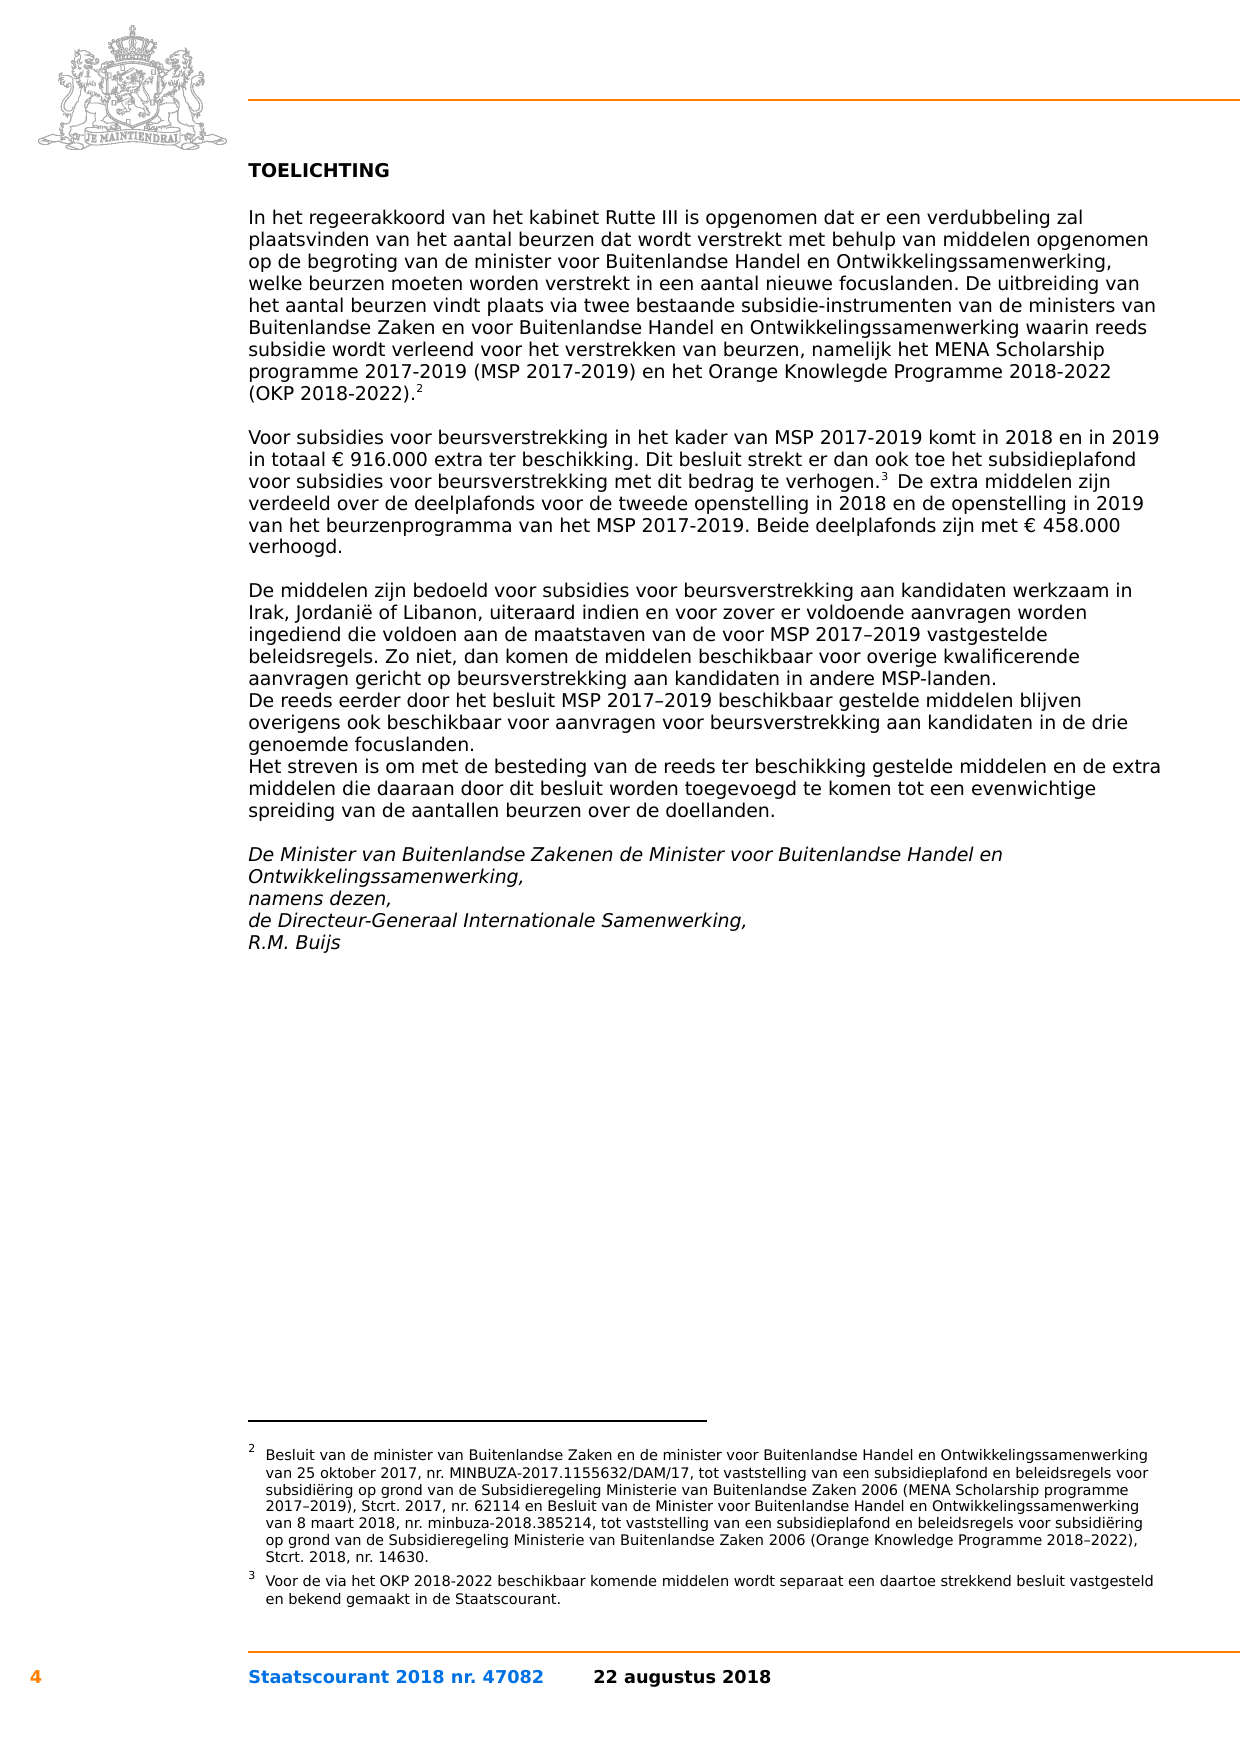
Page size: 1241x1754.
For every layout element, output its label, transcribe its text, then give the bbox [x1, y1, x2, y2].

picture [38, 25, 227, 150]
subtitle TOELICHTING [248, 160, 1163, 182]
text Voor de via het OKP 2018-2022 beschikbaar komende middelen wordt separaat een daartoe strekkend besluit vastgesteld en bekend gemaakt in de Staatscourant. [248, 1569, 1163, 1608]
text Het streven is om met de besteding van de reeds ter beschikking gestelde middelen en de extra middelen die daaraan door dit besluit worden toegevoegd te komen tot een evenwichtige spreiding van de aantallen beurzen over de doellanden. [248, 756, 1163, 822]
text De reeds eerder door het besluit MSP 2017–2019 beschikbaar gestelde middelen blijven overigens ook beschikbaar voor aanvragen voor beursverstrekking aan kandidaten in de drie genoemde focuslanden. [248, 690, 1163, 756]
text In het regeerakkoord van het kabinet Rutte III is opgenomen dat er een verdubbeling zal plaatsvinden van het aantal beurzen dat wordt verstrekt met behulp van middelen opgenomen op de begroting van de minister voor Buitenlandse Handel en Ontwikkelingssamenwerking, welke beurzen moeten worden verstrekt in een aantal nieuwe focuslanden. De uitbreiding van het aantal beurzen vindt plaats via twee bestaande subsidie-instrumenten van de ministers van Buitenlandse Zaken en voor Buitenlandse Handel en Ontwikkelingssamenwerking waarin reeds subsidie wordt verleend voor het verstrekken van beurzen, namelijk het MENA Scholarship programme 2017-2019 (MSP 2017-2019) en het Orange Knowlegde Programme 2018-2022 (OKP 2018-2022). [248, 207, 1163, 405]
text De Minister van Buitenlandse Zakenen de Minister voor Buitenlandse Handel en Ontwikkelingssamenwerking, namens dezen, de Directeur-Generaal Internationale Samenwerking, R.M. Buijs [248, 844, 1163, 954]
text Voor subsidies voor beursverstrekking in het kader van MSP 2017-2019 komt in 2018 en in 2019 in totaal € 916.000 extra ter beschikking. Dit besluit strekt er dan ook toe het subsidieplafond voor subsidies voor beursverstrekking met dit bedrag te verhogen. De extra middelen zijn verdeeld over de deelplafonds voor de tweede openstelling in 2018 en de openstelling in 2019 van het beurzenprogramma van het MSP 2017-2019. Beide deelplafonds zijn met € 458.000 verhoogd. [248, 427, 1163, 558]
text De middelen zijn bedoeld voor subsidies voor beursverstrekking aan kandidaten werkzaam in Irak, Jordanië of Libanon, uiteraard indien en voor zover er voldoende aanvragen worden ingediend die voldoen aan de maatstaven van de voor MSP 2017–2019 vastgestelde beleidsregels. Zo niet, dan komen de middelen beschikbaar voor overige kwalificerende aanvragen gericht op beursverstrekking aan kandidaten in andere MSP-landen. [248, 580, 1163, 690]
text Besluit van de minister van Buitenlandse Zaken en de minister voor Buitenlandse Handel en Ontwikkelingssamenwerking van 25 oktober 2017, nr. MINBUZA-2017.1155632/DAM/17, tot vaststelling van een subsidieplafond en beleidsregels voor subsidiëring op grond van de Subsidieregeling Ministerie van Buitenlandse Zaken 2006 (MENA Scholarship programme 2017–2019), Stcrt. 2017, nr. 62114 en Besluit van de Minister voor Buitenlandse Handel en Ontwikkelingssamenwerking van 8 maart 2018, nr. minbuza-2018.385214, tot vaststelling van een subsidieplafond en beleidsregels voor subsidiëring op grond van de Subsidieregeling Ministerie van Buitenlandse Zaken 2006 (Orange Knowledge Programme 2018–2022), Stcrt. 2018, nr. 14630. [248, 1443, 1163, 1566]
